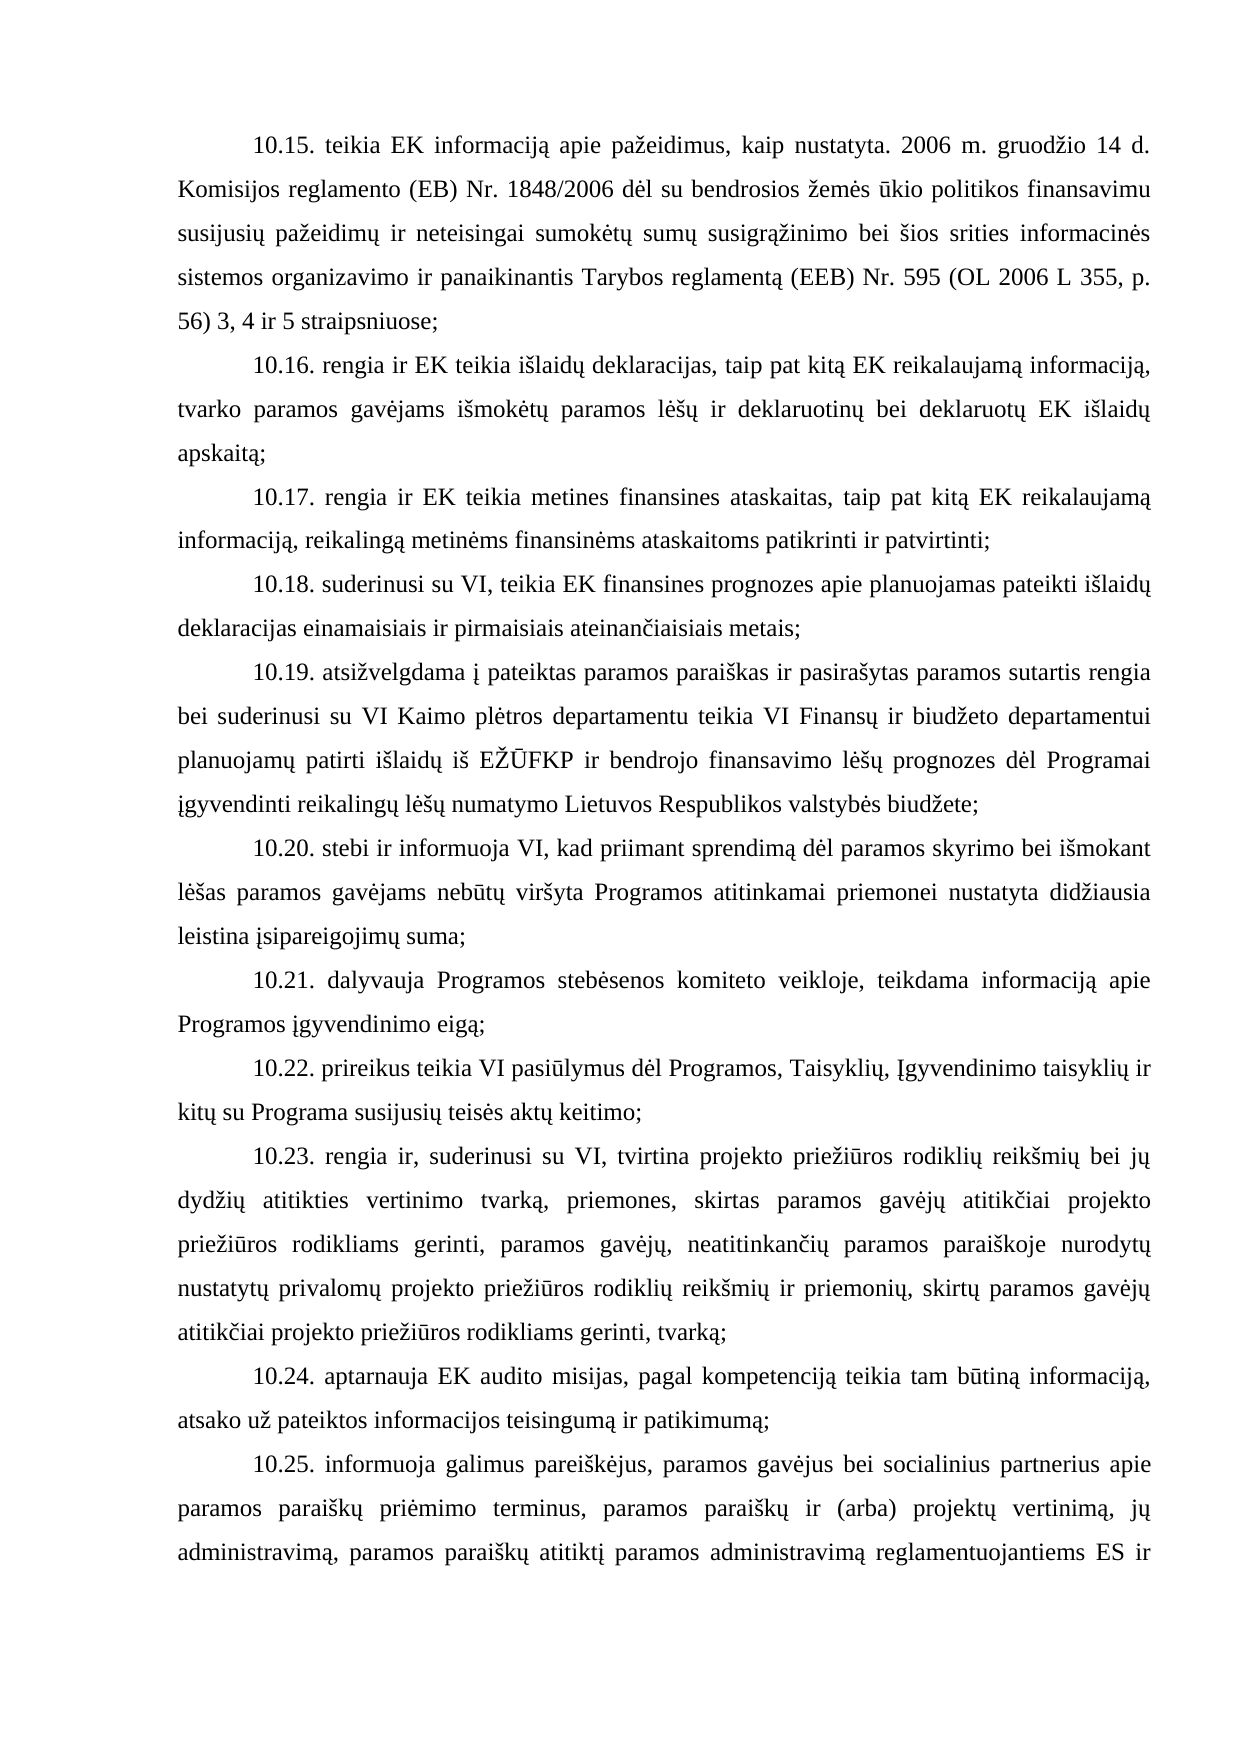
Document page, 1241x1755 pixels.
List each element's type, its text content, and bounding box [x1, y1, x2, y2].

text 10.17. rengia ir EK teikia metines finansines ataskaitas, taip pat kitą EK reikalaujamą informaciją, reikalingą metinėms finansinėms ataskaitoms patikrinti ir patvirtinti; [177, 482, 1152, 554]
text 10.16. rengia ir EK teikia išlaidų deklaracijas, taip pat kitą EK reikalaujamą informaciją, tvarko paramos gavėjams išmokėtų paramos lėšų ir deklaruotinų bei deklaruotų EK išlaidų apskaitą; [177, 350, 1152, 466]
text 10.20. stebi ir informuoja VI, kad priimant sprendimą dėl paramos skyrimo bei išmokant lėšas paramos gavėjams nebūtų viršyta Programos atitinkamai priemonei nustatyta didžiausia leistina įsipareigojimų suma; [177, 833, 1152, 950]
text 10.23. rengia ir, suderinusi su VI, tvirtina projekto priežiūros rodiklių reikšmių bei jų dydžių atitikties vertinimo tvarką, priemones, skirtas paramos gavėjų atitikčiai projekto priežiūros rodikliams gerinti, paramos gavėjų, neatitinkančių paramos paraiškoje nurodytų nustatytų privalomų projekto priežiūros rodiklių reikšmių ir priemonių, skirtų paramos gavėjų atitikčiai projekto priežiūros rodikliams gerinti, tvarką; [177, 1141, 1152, 1346]
text 10.25. informuoja galimus pareiškėjus, paramos gavėjus bei socialinius partnerius apie paramos paraiškų priėmimo terminus, paramos paraiškų ir (arba) projektų vertinimą, jų administravimą, paramos paraiškų atitiktį paramos administravimą reglamentuojantiems ES ir [177, 1449, 1152, 1565]
text 10.18. suderinusi su VI, teikia EK finansines prognozes apie planuojamas pateikti išlaidų deklaracijas einamaisiais ir pirmaisiais ateinančiaisiais metais; [177, 569, 1152, 642]
text 10.15. teikia EK informaciją apie pažeidimus, kaip nustatyta. 2006 m. gruodžio 14 d. Komisijos reglamento (EB) Nr. 1848/2006 dėl su bendrosios žemės ūkio politikos finansavimu susijusių pažeidimų ir neteisingai sumokėtų sumų susigrąžinimo bei šios srities informacinės sistemos organizavimo ir panaikinantis Tarybos reglamentą (EEB) Nr. 595 (OL 2006 L 355, p. 56) 3, 4 ir 5 straipsniuose; [177, 130, 1152, 334]
text 10.21. dalyvauja Programos stebėsenos komiteto veikloje, teikdama informaciją apie Programos įgyvendinimo eigą; [177, 965, 1152, 1038]
text 10.24. aptarnauja EK audito misijas, pagal kompetenciją teikia tam būtiną informaciją, atsako už pateiktos informacijos teisingumą ir patikimumą; [177, 1361, 1152, 1433]
text 10.22. prireikus teikia VI pasiūlymus dėl Programos, Taisyklių, Įgyvendinimo taisyklių ir kitų su Programa susijusių teisės aktų keitimo; [177, 1053, 1152, 1126]
text 10.19. atsižvelgdama į pateiktas paramos paraiškas ir pasirašytas paramos sutartis rengia bei suderinusi su VI Kaimo plėtros departamentu teikia VI Finansų ir biudžeto departamentui planuojamų patirti išlaidų iš EŽŪFKP ir bendrojo finansavimo lėšų prognozes dėl Programai įgyvendinti reikalingų lėšų numatymo Lietuvos Respublikos valstybės biudžete; [177, 657, 1152, 818]
